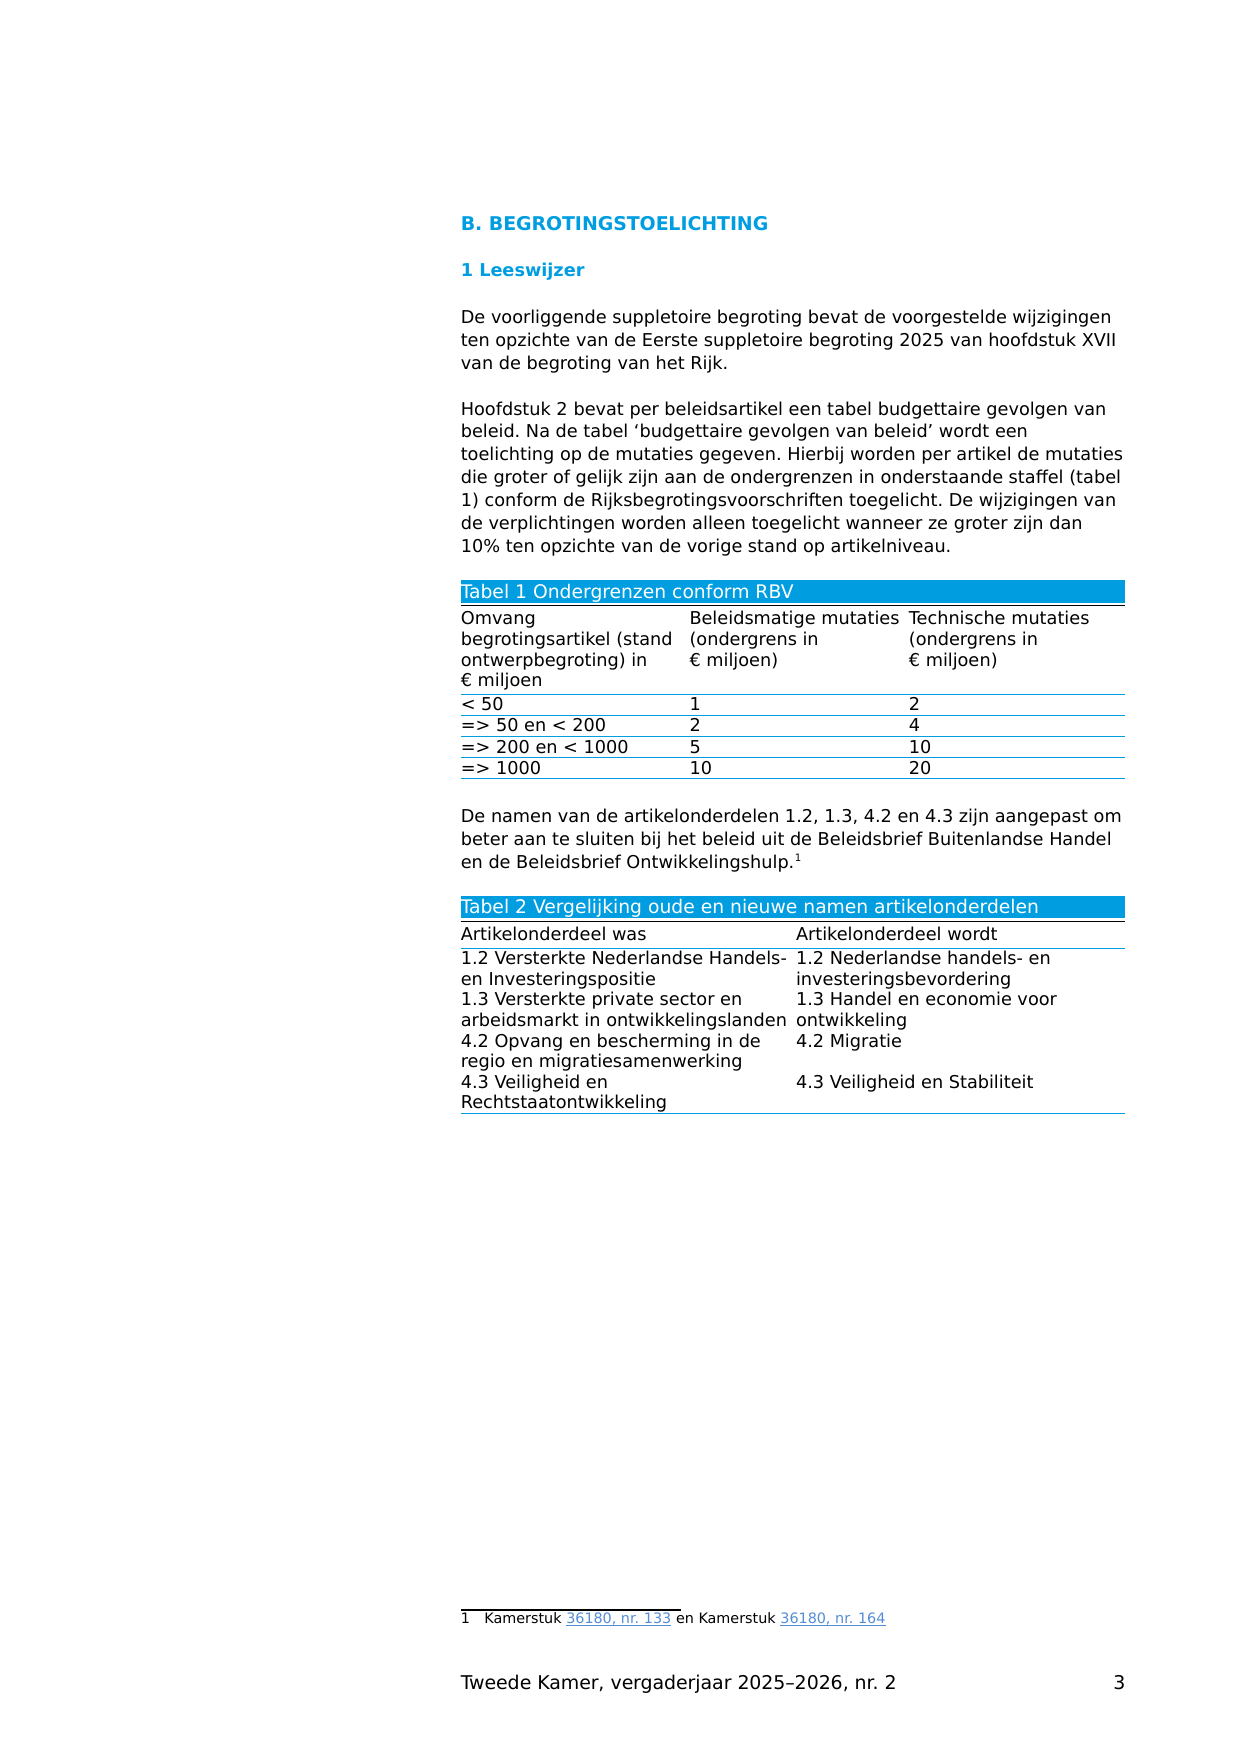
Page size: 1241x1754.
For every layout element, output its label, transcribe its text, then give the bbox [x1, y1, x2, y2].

table_cell => 200 en < 1000 [461, 737, 686, 757]
table_cell 10 [906, 737, 1125, 757]
table_cell 20 [906, 758, 1125, 778]
title 1 Leeswijzer [461, 258, 1125, 281]
table_cell Artikelonderdeel was [461, 922, 793, 947]
text De voorliggende suppletoire begroting bevat de voorgestelde wijzigingen ten opzichte van de Eerste suppletoire begroting 2025 van hoofdstuk XVII van de begroting van het Rijk. [461, 305, 1125, 374]
title B. BEGROTINGSTOELICHTING [461, 213, 1125, 235]
text Hoofdstuk 2 bevat per beleidsartikel een tabel budgettaire gevolgen van beleid. Na de tabel ‘budgettaire gevolgen van beleid’ wordt een toelichting op de mutaties gegeven. Hierbij worden per artikel de mutaties die groter of gelijk zijn aan de ondergrenzen in onderstaande staffel (tabel 1) conform de Rijksbegrotingsvoorschriften toegelicht. De wijzigingen van de verplichtingen worden alleen toegelicht wanneer ze groter zijn dan 10% ten opzichte van de vorige stand op artikelniveau. [461, 397, 1125, 557]
table_cell < 50 [461, 695, 686, 715]
table_cell 2 [686, 716, 906, 736]
table_cell Technische mutaties (ondergrens in € miljoen) [906, 606, 1125, 694]
table_cell 1.2 Nederlandse handels- en investeringsbevordering [793, 949, 1125, 989]
table_cell 4.2 Migratie [793, 1031, 1125, 1072]
table_cell Beleidsmatige mutaties (ondergrens in € miljoen) [686, 606, 906, 694]
table_cell 1.3 Versterkte private sector en arbeidsmarkt in ontwikkelingslanden [461, 989, 793, 1031]
table_cell 10 [686, 758, 906, 778]
table_cell 5 [686, 737, 906, 757]
text De namen van de artikelonderdelen 1.2, 1.3, 4.2 en 4.3 zijn aangepast om beter aan te sluiten bij het beleid uit de Beleidsbrief Buitenlandse Handel en de Beleidsbrief Ontwikkelingshulp. [461, 804, 1125, 873]
table_cell 2 [906, 695, 1125, 715]
table_cell Omvang begrotingsartikel (stand ontwerpbegroting) in € miljoen [461, 606, 686, 694]
table_cell 4.3 Veiligheid en Rechtstaatontwikkeling [461, 1072, 793, 1113]
table_cell => 1000 [461, 758, 686, 778]
table_cell 4 [906, 716, 1125, 736]
table_cell 1.3 Handel en economie voor ontwikkeling [793, 989, 1125, 1031]
text __Kamerstuk 36180, nr. 133 en Kamerstuk 36180, nr. 164 [461, 1610, 1125, 1627]
table_cell => 50 en < 200 [461, 716, 686, 736]
table_cell 4.2 Opvang en bescherming in de regio en migratiesamenwerking [461, 1031, 793, 1072]
table_cell 4.3 Veiligheid en Stabiliteit [793, 1072, 1125, 1113]
table_cell 1.2 Versterkte Nederlandse Handels- en Investeringspositie [461, 949, 793, 989]
table_cell 1 [686, 695, 906, 715]
table_cell Artikelonderdeel wordt [793, 922, 1125, 947]
